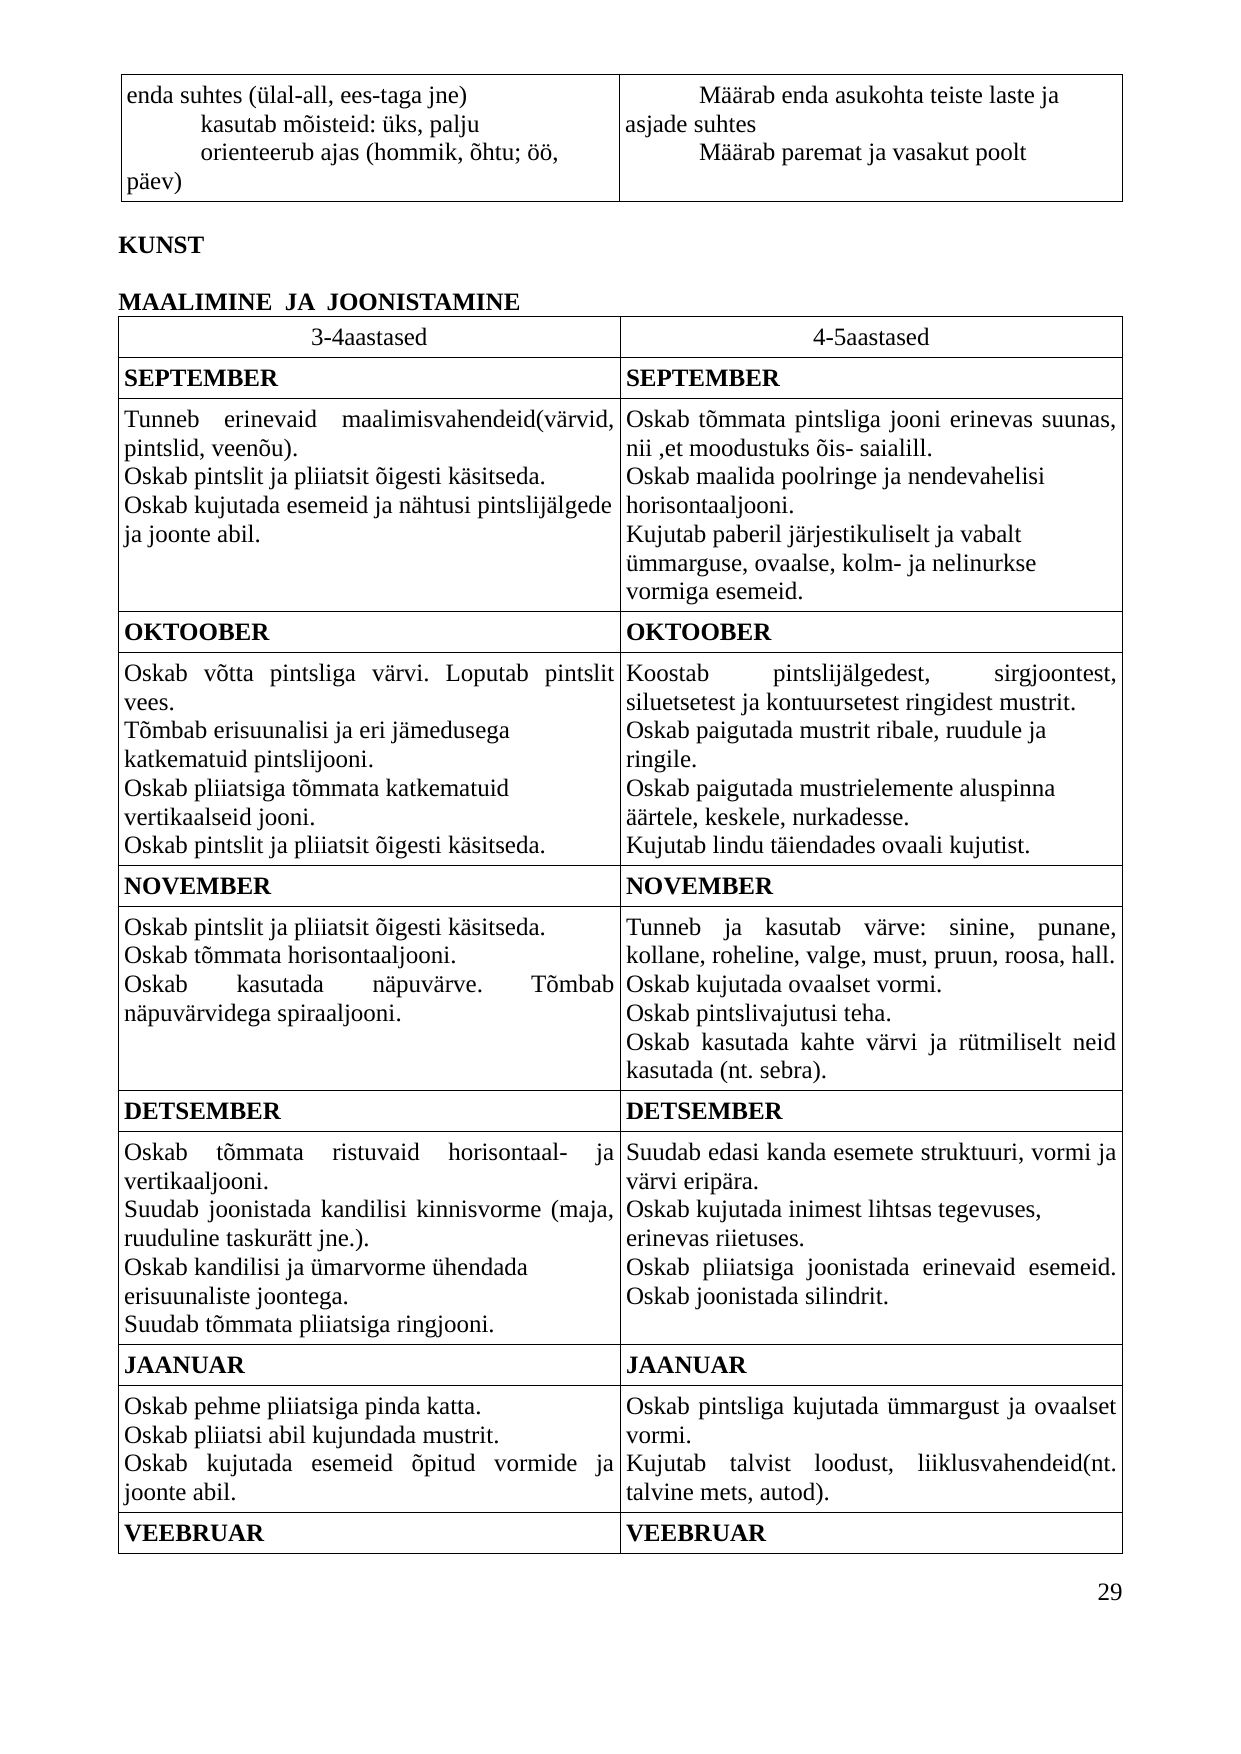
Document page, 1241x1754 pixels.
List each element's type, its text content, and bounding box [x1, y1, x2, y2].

table_cell Oskab tõmmata pintsliga jooni erinevas suunas, nii ,et moodustuks õis- saialill. Oskab maalida poolringe ja nendevahelisi horisontaaljooni. Kujutab paberil järjestikuliselt ja vabalt ümmarguse, ovaalse, kolm- ja nelinurkse vormiga esemeid. [621, 399, 1122, 611]
table_cell Oskab pintsliga kujutada ümmargust ja ovaalset vormi. Kujutab talvist loodust, liiklusvahendeid(nt. talvine mets, autod). [621, 1386, 1122, 1512]
table_cell Oskab tõmmata ristuvaid horisontaal- ja vertikaaljooni. Suudab joonistada kandilisi kinnisvorme (maja, ruuduline taskurätt jne.). Oskab kandilisi ja ümarvorme ühendada erisuunaliste joontega. Suudab tõmmata pliiatsiga ringjooni. [119, 1132, 620, 1344]
table_cell JAANUAR [621, 1345, 1122, 1385]
table_cell SEPTEMBER [119, 358, 620, 398]
table_cell Koostab pintslijälgedest, sirgjoontest, siluetsetest ja kontuursetest ringidest mustrit. Oskab paigutada mustrit ribale, ruudule ja ringile. Oskab paigutada mustrielemente aluspinna äärtele, keskele, nurkadesse. Kujutab lindu täiendades ovaali kujutist. [621, 653, 1122, 865]
table_cell DETSEMBER [119, 1091, 620, 1131]
table_cell enda suhtes (ülal-all, ees-taga jne)  kasutab mõisteid: üks, palju  orienteerub ajas (hommik, õhtu; öö, päev) [122, 75, 619, 201]
table_cell DETSEMBER [621, 1091, 1122, 1131]
text KUNST [118, 230, 1122, 259]
table_header 3-4aastased [119, 317, 620, 357]
table_cell JAANUAR [119, 1345, 620, 1385]
table_cell VEEBRUAR [119, 1513, 620, 1552]
table_header 4-5aastased [621, 317, 1122, 357]
table_cell Oskab pintslit ja pliiatsit õigesti käsitseda. Oskab tõmmata horisontaaljooni. Oskab kasutada näpuvärve. Tõmbab näpuvärvidega spiraaljooni. [119, 907, 620, 1090]
table_cell Tunneb ja kasutab värve: sinine, punane, kollane, roheline, valge, must, pruun, roosa, hall. Oskab kujutada ovaalset vormi. Oskab pintslivajutusi teha. Oskab kasutada kahte värvi ja rütmiliselt neid kasutada (nt. sebra). [621, 907, 1122, 1090]
table_cell Tunneb erinevaid maalimisvahendeid(värvid, pintslid, veenõu). Oskab pintslit ja pliiatsit õigesti käsitseda. Oskab kujutada esemeid ja nähtusi pintslijälgede ja joonte abil. [119, 399, 620, 611]
table_cell OKTOOBER [621, 612, 1122, 652]
table_cell NOVEMBER [119, 866, 620, 906]
table_cell OKTOOBER [119, 612, 620, 652]
text MAALIMINE JA JOONISTAMINE [118, 287, 1122, 316]
table_cell Suudab edasi kanda esemete struktuuri, vormi ja värvi eripära. Oskab kujutada inimest lihtsas tegevuses, erinevas riietuses. Oskab pliiatsiga joonistada erinevaid esemeid. Oskab joonistada silindrit. [621, 1132, 1122, 1344]
table_cell VEEBRUAR [621, 1513, 1122, 1552]
table_cell Oskab võtta pintsliga värvi. Loputab pintslit vees. Tõmbab erisuunalisi ja eri jämedusega katkematuid pintslijooni. Oskab pliiatsiga tõmmata katkematuid vertikaalseid jooni. Oskab pintslit ja pliiatsit õigesti käsitseda. [119, 653, 620, 865]
table_cell NOVEMBER [621, 866, 1122, 906]
table_cell Oskab pehme pliiatsiga pinda katta. Oskab pliiatsi abil kujundada mustrit. Oskab kujutada esemeid õpitud vormide ja joonte abil. [119, 1386, 620, 1512]
table_cell SEPTEMBER [621, 358, 1122, 398]
table_cell  Määrab enda asukohta teiste laste ja asjade suhtes  Määrab paremat ja vasakut poolt [620, 75, 1122, 201]
